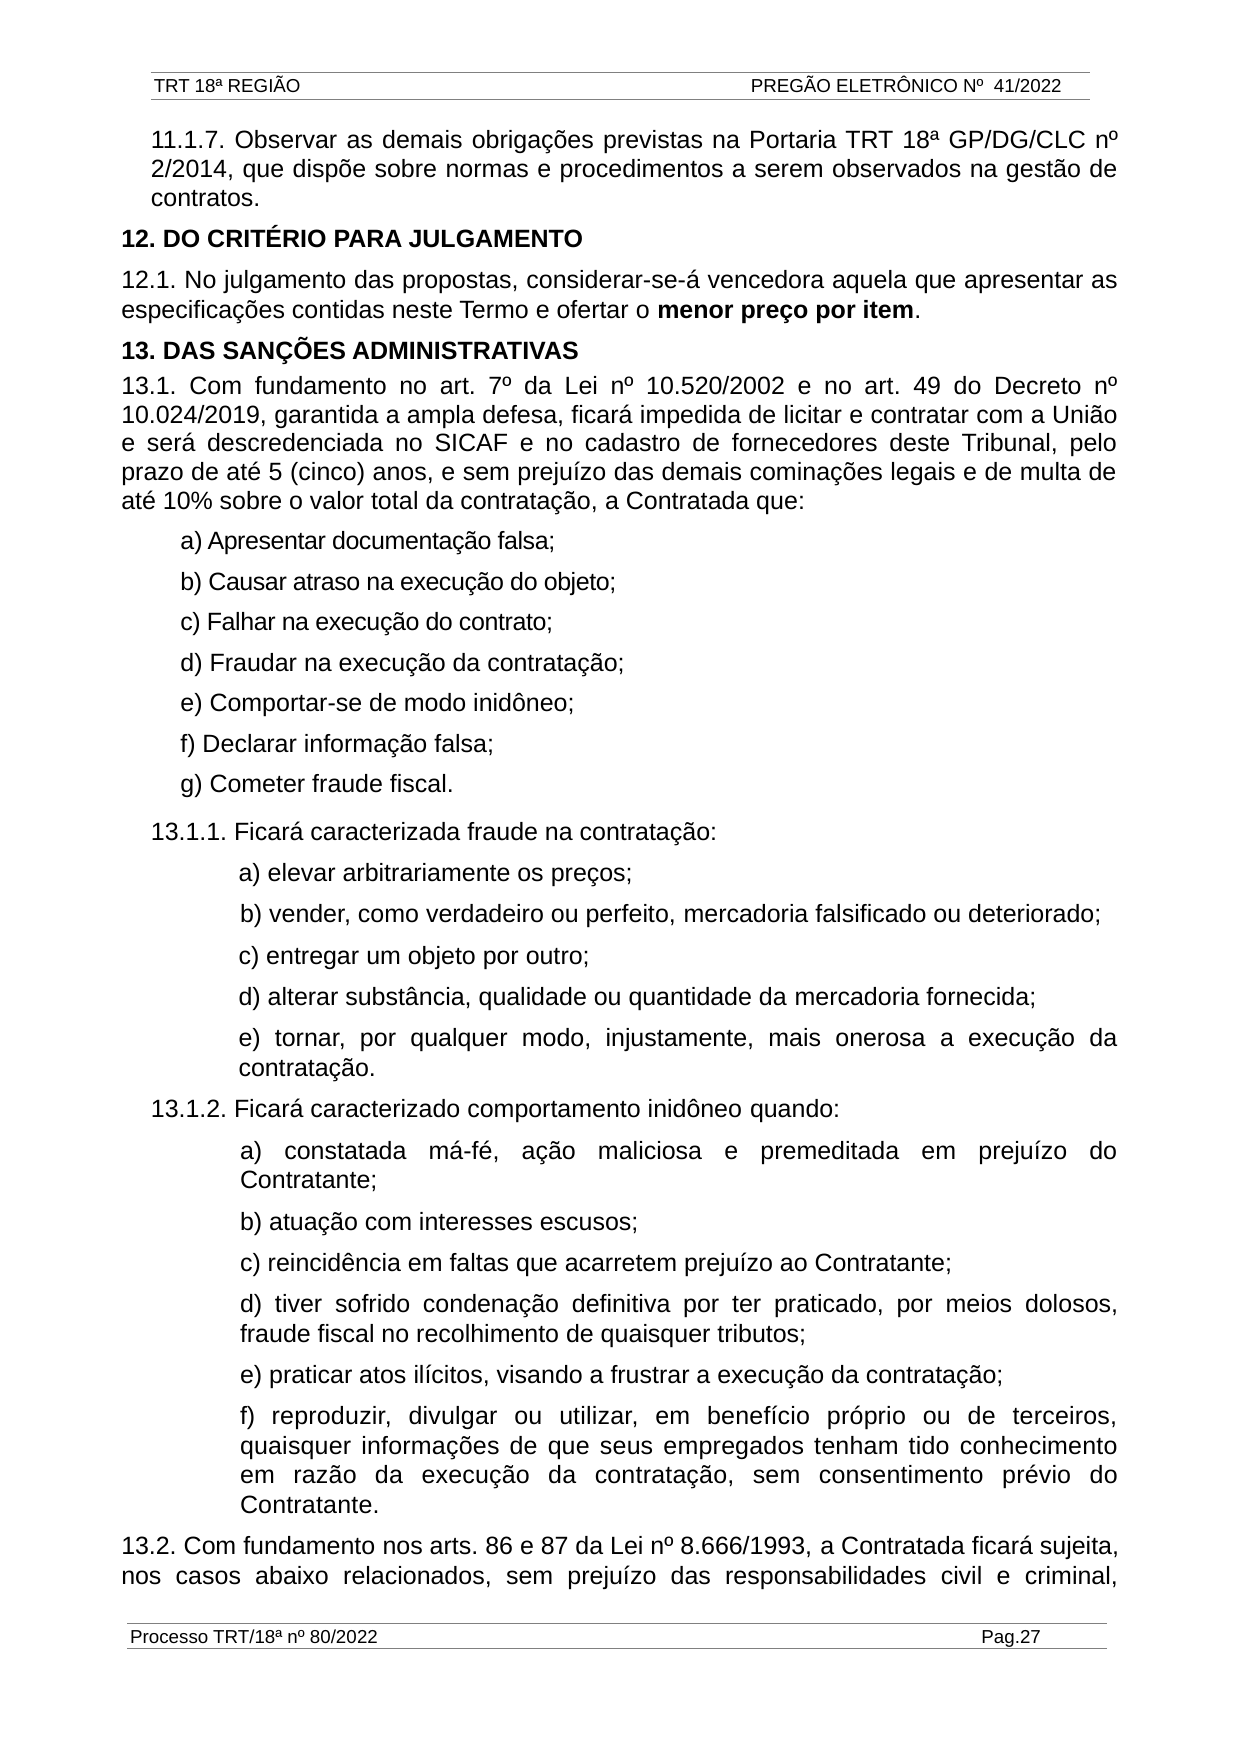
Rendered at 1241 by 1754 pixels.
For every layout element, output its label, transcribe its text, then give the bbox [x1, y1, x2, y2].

text e) Comportar-se de modo inidôneo; [180, 688, 1119, 717]
text e) tornar, por qualquer modo, injustamente, mais onerosa a execução da contratação. [238, 1023, 1119, 1082]
text 13.1. Com fundamento no art. 7º da Lei nº 10.520/2002 e no art. 49 do Decreto nº 10.024/2019, garantida a ampla defesa, ficará impedida de licitar e contratar com a União e será descredenciada no SICAF e no cadastro de fornecedores deste Tribunal, pelo prazo de até 5 (cinco) anos, e sem prejuízo das demais cominações legais e de multa de até 10% sobre o valor total da contratação, a Contratada que: [121, 371, 1119, 514]
text 13. DAS SANÇÕES ADMINISTRATIVAS [121, 335, 1119, 365]
text b) Causar atraso na execução do objeto; [180, 567, 1119, 596]
text a) Apresentar documentação falsa; [180, 526, 1119, 555]
text a) elevar arbitrariamente os preços; [121, 857, 1119, 887]
text 12.1. No julgamento das propostas, considerar-se-á vencedora aquela que apresentar as especificações contidas neste Termo e ofertar o menor preço por item. [121, 264, 1119, 323]
text c) Falhar na execução do contrato; [180, 607, 1119, 636]
text a) constatada má-fé, ação maliciosa e premeditada em prejuízo do Contratante; [240, 1135, 1119, 1194]
text 13.2. Com fundamento nos arts. 86 e 87 da Lei nº 8.666/1993, a Contratada ficará sujeita, nos casos abaixo relacionados, sem prejuízo das responsabilidades civil e criminal, [121, 1530, 1119, 1589]
text f) Declarar informação falsa; [180, 729, 1119, 758]
text g) Cometer fraude fiscal. [180, 769, 1119, 798]
text c) entregar um objeto por outro; [121, 940, 1119, 969]
text 13.1.1. Ficará caracterizada fraude na contratação: [151, 816, 1119, 845]
text b) atuação com interesses escusos; [240, 1206, 1119, 1235]
text 12. DO CRITÉRIO PARA JULGAMENTO [121, 223, 1119, 253]
text e) praticar atos ilícitos, visando a frustrar a execução da contratação; [240, 1359, 1119, 1389]
text f) reproduzir, divulgar ou utilizar, em benefício próprio ou de terceiros, quaisquer informações de que seus empregados tenham tido conhecimento em razão da execução da contratação, sem consentimento prévio do Contratante. [240, 1401, 1119, 1518]
text 13.1.2. Ficará caracterizado comportamento inidôneo quando: [151, 1093, 1119, 1123]
text 11.1.7. Observar as demais obrigações previstas na Portaria TRT 18ª GP/DG/CLC nº 2/2014, que dispõe sobre normas e procedimentos a serem observados na gestão de contratos. [151, 125, 1119, 211]
text c) reincidência em faltas que acarretem prejuízo ao Contratante; [240, 1247, 1119, 1277]
text d) Fraudar na execução da contratação; [180, 648, 1119, 677]
text d) alterar substância, qualidade ou quantidade da mercadoria fornecida; [121, 981, 1119, 1011]
text d) tiver sofrido condenação definitiva por ter praticado, por meios dolosos, fraude fiscal no recolhimento de quaisquer tributos; [240, 1288, 1119, 1347]
text b) vender, como verdadeiro ou perfeito, mercadoria falsificado ou deteriorado; [240, 899, 1119, 928]
